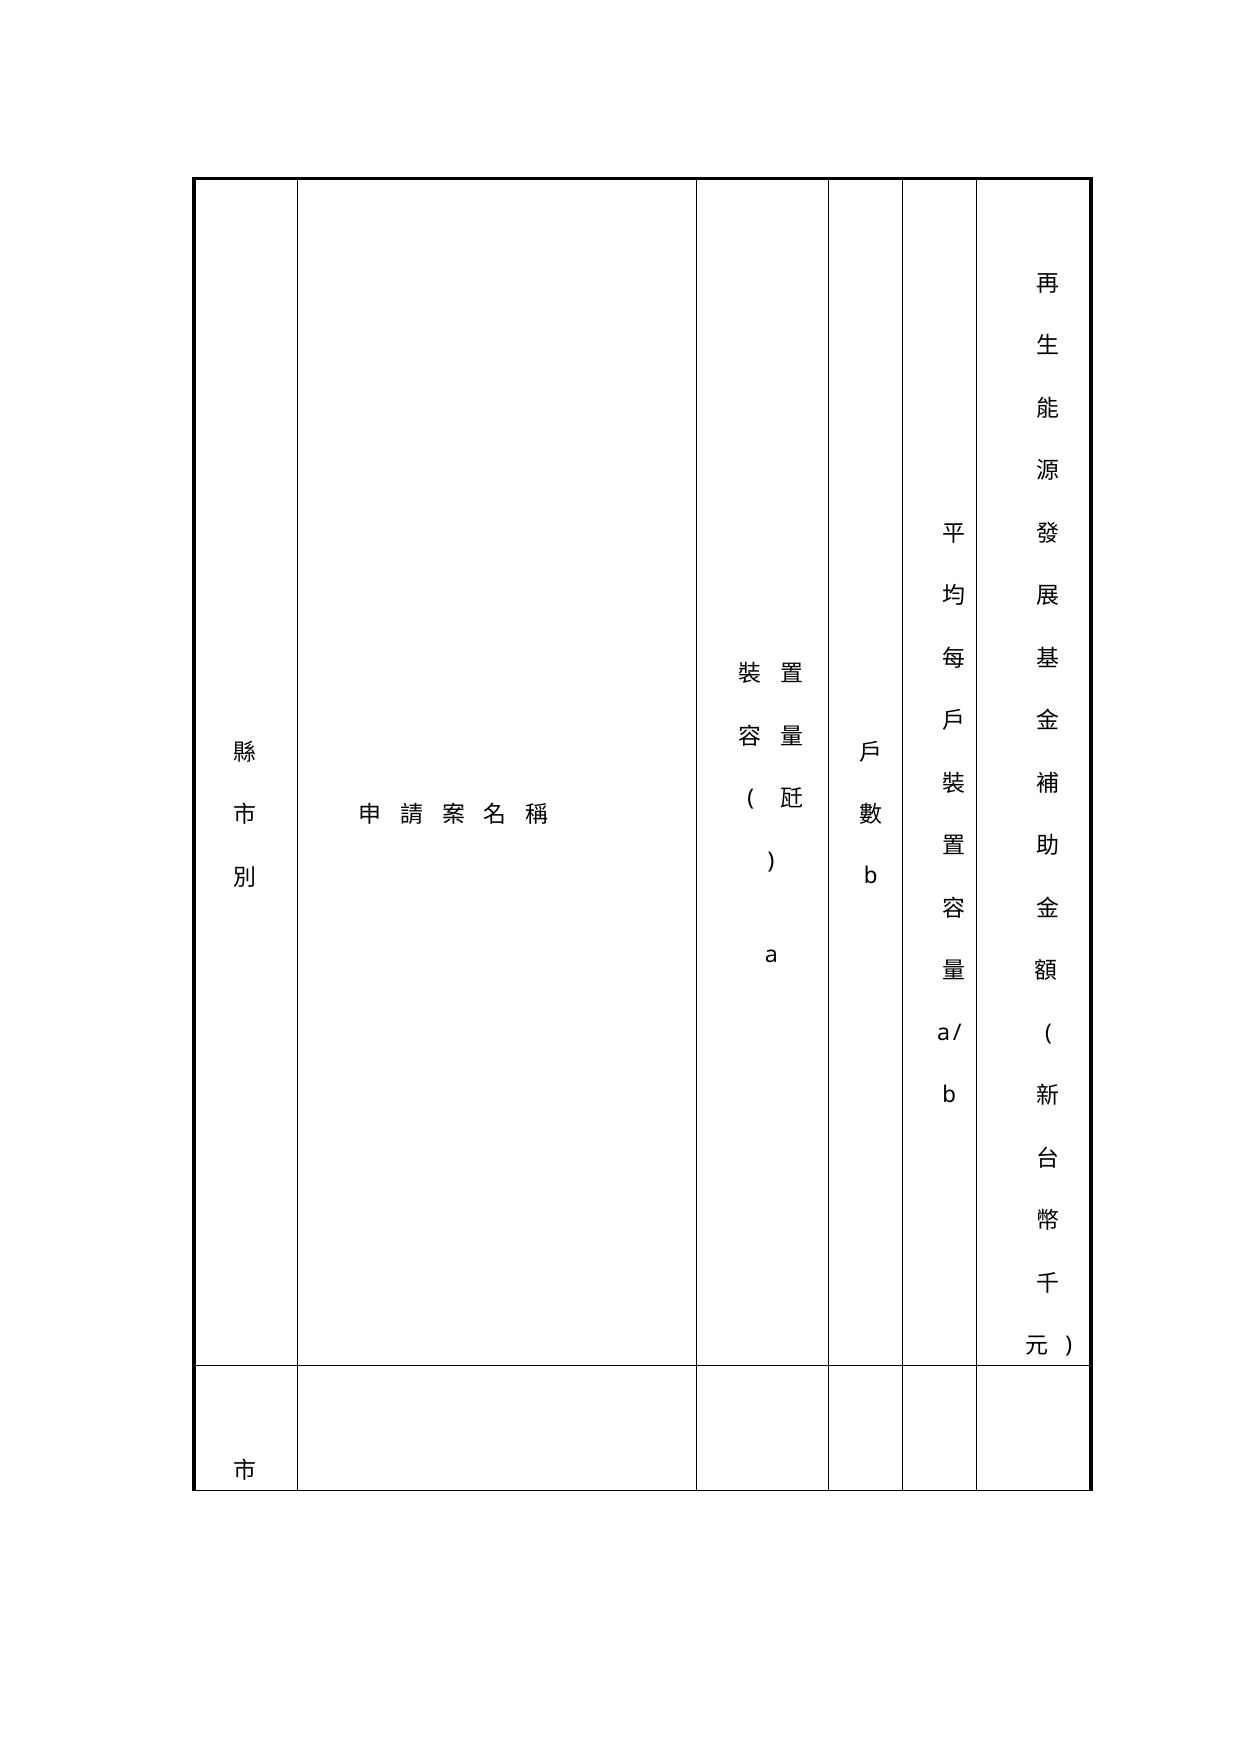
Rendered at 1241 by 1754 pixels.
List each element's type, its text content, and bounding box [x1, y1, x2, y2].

table_header 平均每戶裝置容量a/b [903, 180, 976, 1365]
table_header 裝置容量(瓩) a [697, 180, 828, 1365]
table_cell [697, 1366, 828, 1490]
table_cell [298, 1366, 696, 1490]
table_header 再生能源發展基金補助金額(新台幣千元) [977, 180, 1089, 1365]
table_header 戶數b [829, 180, 902, 1365]
table_cell [903, 1366, 976, 1490]
table_header 申請案名稱 [298, 180, 696, 1365]
table_header 縣市別 [196, 180, 297, 1365]
table_cell 市 [196, 1366, 297, 1490]
table_cell [829, 1366, 902, 1490]
table_cell [977, 1366, 1089, 1490]
